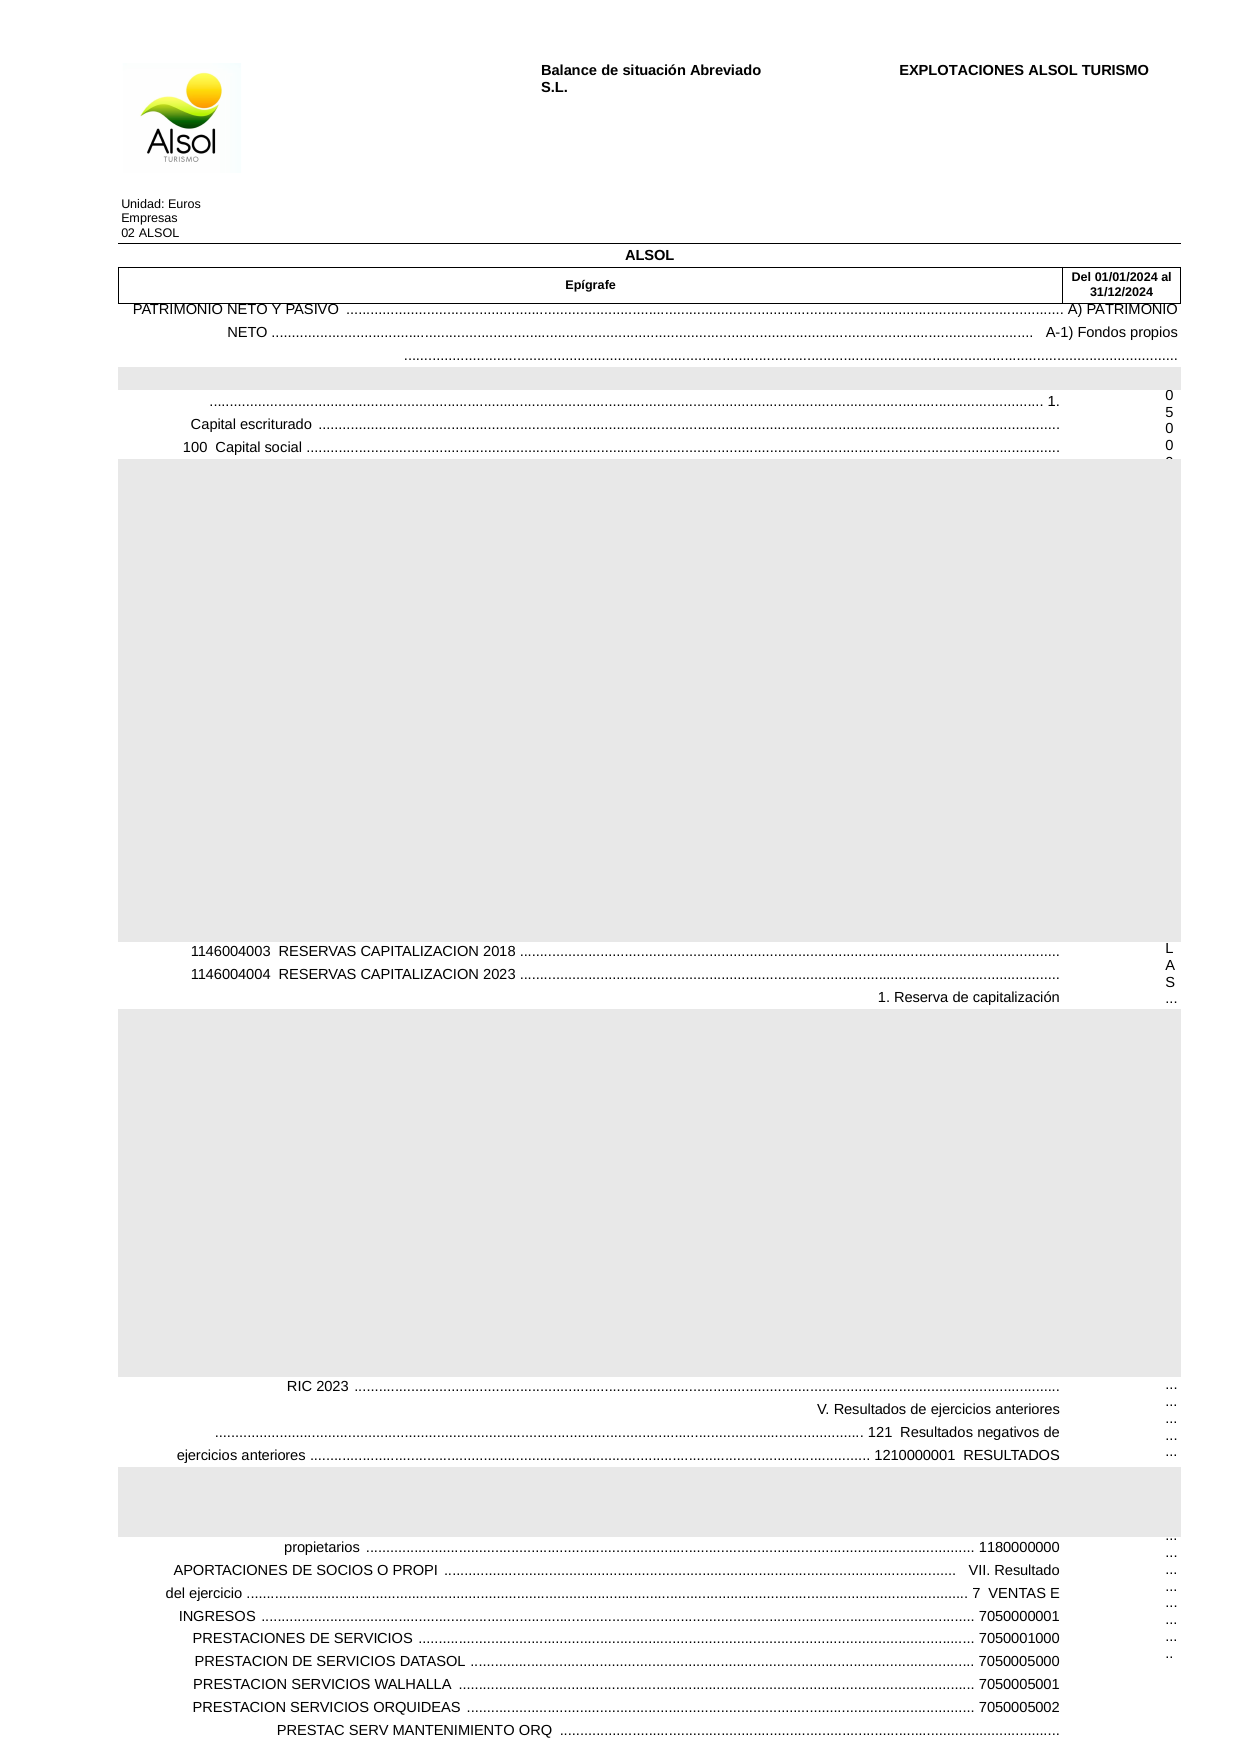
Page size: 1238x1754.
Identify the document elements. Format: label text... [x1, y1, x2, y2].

text Balance de situación Abreviado EXPLOTACIONES ALSOL TURISMO S.L. [541, 62, 1180, 95]
text ALSOL [625, 247, 676, 263]
text I. Capital ............................................................................................................................................................................................................... 1. Capital escriturado ........................................................................................................................................................................................ 100 Capital social ........................................................................................................................................................................................... 1000001000 CAPITAL SOCIAL ALSOL .................................................................................................................................................... [165, 390, 1060, 459]
text PATRIMONIO NETO Y PASIVO .................................................................................................................................................................................. A) PATRIMONIO NETO ............................................................................................................................................................................................. A-1) Fondos propios ................................................................................................................................................................................................ [129, 304, 1178, 363]
text 02 ALSOL [121, 226, 203, 240]
text Del 01/01/2024 al 31/12/2024 [1071, 270, 1175, 299]
picture [122, 63, 242, 173]
text Epígrafe [565, 277, 676, 292]
text V. Resultados de ejercicios anteriores ................................................................................................................................................................. 121 Resultados negativos de ejercicios anteriores ........................................................................................................................................... 1210000001 RESULTADOS NEGATIVOS 2020 ......................................................................................................................................... [165, 1401, 1059, 1467]
text Unidad: Euros Empresas [121, 196, 204, 225]
text VI. Otras aportaciones de socios ......................................................................................................................................................................... 118 Aportaciones de socios o propietarios ....................................................................................................................................................... 1180000000 APORTACIONES DE SOCIOS O PROPI ............................................................................................................................... VII. Resultado del ejercicio ................................................................................................................................................................................... 7 VENTAS E INGRESOS ................................................................................................................................................................................. 7050000001 PRESTACIONES DE SERVICIOS .......................................................................................................................................... 7050001000 PRESTACION DE SERVICIOS DATASOL ............................................................................................................................. 7050005000 PRESTACION SERVICIOS WALHALLA ................................................................................................................................ 7050005001 PRESTACION SERVICIOS ORQUIDEAS .............................................................................................................................. 7050005002 PRESTAC SERV MANTENIMIENTO ORQ ............................................................................................................................ [164, 1537, 1059, 1738]
